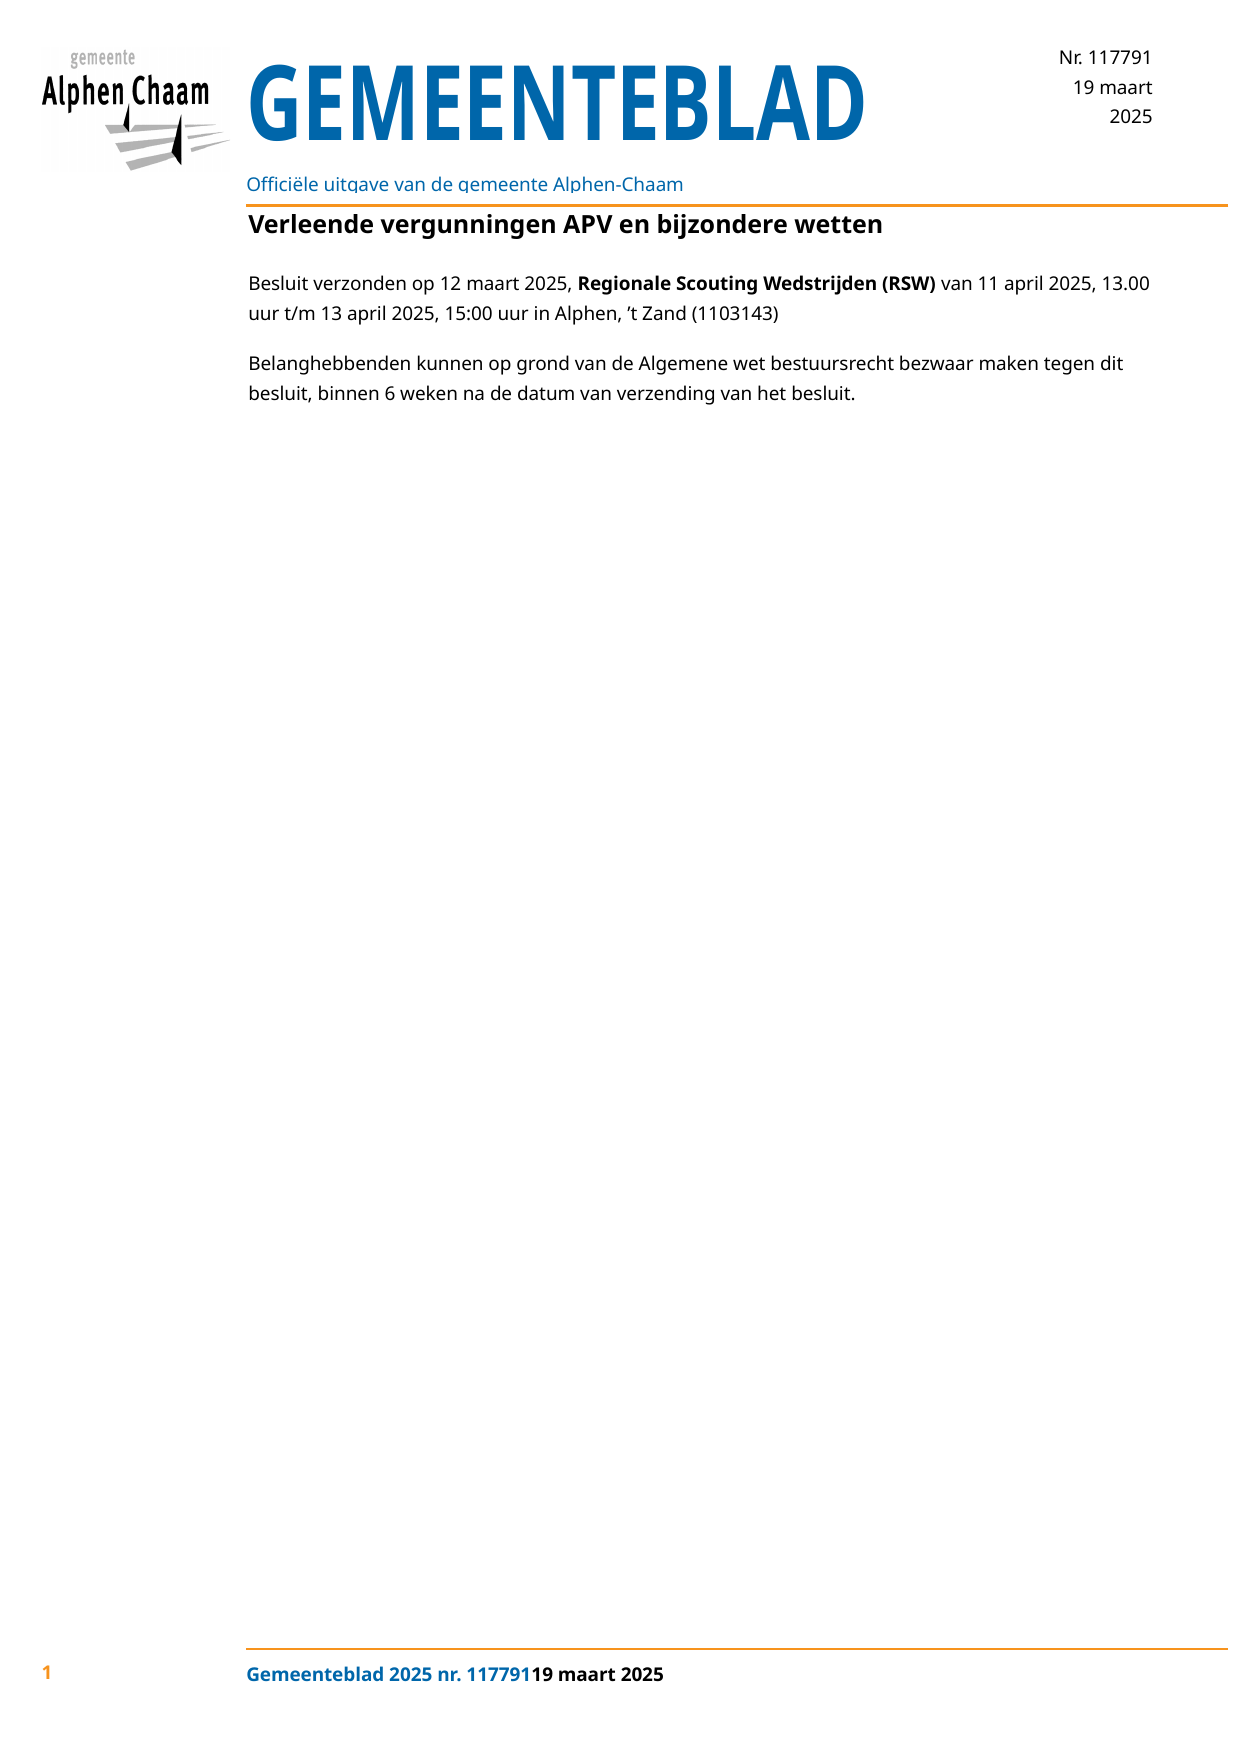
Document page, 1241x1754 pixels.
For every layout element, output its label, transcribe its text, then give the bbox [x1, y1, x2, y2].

text Verleende vergunningen APV en bijzondere wetten [248, 207, 1152, 241]
picture [41, 47, 231, 172]
text Besluit verzonden op 12 maart 2025, Regionale Scouting Wedstrijden (RSW) van 11 april 2025, 13.00 uur t/m 13 april 2025, 15:00 uur in Alphen, ’t Zand (1103143) [248, 270, 1152, 326]
text Belanghebbenden kunnen op grond van de Algemene wet bestuursrecht bezwaar maken tegen dit besluit, binnen 6 weken na de datum van verzending van het besluit. [248, 350, 1152, 406]
